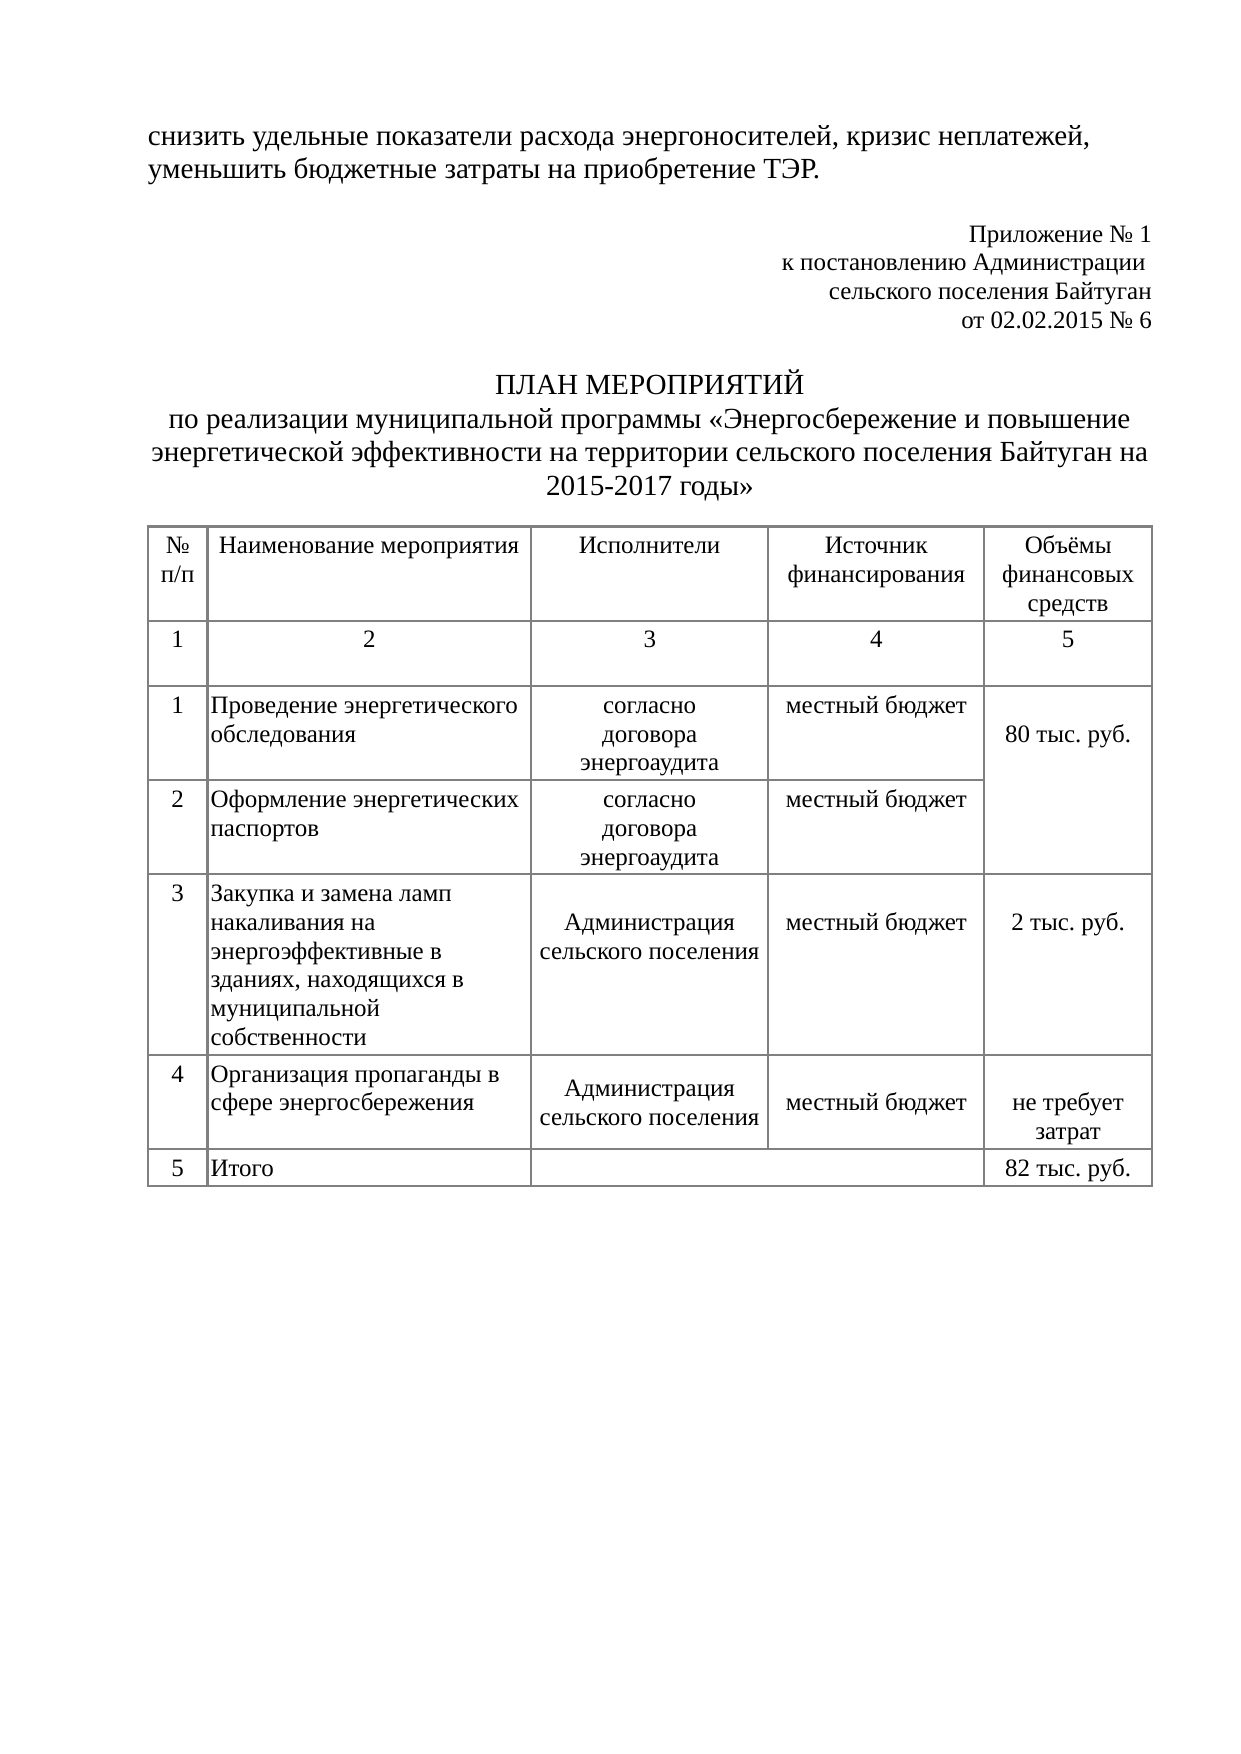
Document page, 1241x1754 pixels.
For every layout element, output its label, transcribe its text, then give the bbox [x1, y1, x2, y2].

text Приложение № 1 [148, 219, 1152, 247]
table_cell 4 [149, 1056, 206, 1148]
table_header № п/п [149, 528, 206, 619]
table_header Источник финансирования [769, 528, 983, 619]
table_cell 80 тыс. руб. [985, 687, 1151, 873]
table_cell местный бюджет [769, 875, 983, 1054]
table_cell 5 [149, 1150, 206, 1184]
text по реализации муниципальной программы «Энергосбережение и повышение энергетической эффективности на территории сельского поселения Байтуган на 2015-2017 годы» [148, 401, 1152, 501]
table_cell 1 [149, 622, 206, 685]
table_cell Организация пропаганды в сфере энергосбережения [209, 1056, 530, 1148]
table_cell Проведение энергетического обследования [209, 687, 530, 779]
table_cell согласно договора энергоаудита [532, 781, 767, 873]
table_cell Администрация сельского поселения [532, 875, 767, 1054]
table_cell 2 [149, 781, 206, 873]
table_cell местный бюджет [769, 687, 983, 779]
text от 02.02.2015 № 6 [148, 305, 1152, 334]
table_cell Закупка и замена ламп накаливания на энергоэффективные в зданиях, находящихся в муниципальной собственности [209, 875, 530, 1054]
table_cell 5 [985, 622, 1151, 685]
table_cell 2 тыс. руб. [985, 875, 1151, 1054]
table_cell 2 [209, 622, 530, 685]
text ПЛАН МЕРОПРИЯТИЙ [148, 367, 1152, 401]
table_cell Оформление энергетических паспортов [209, 781, 530, 873]
table_cell Администрация сельского поселения [532, 1056, 767, 1148]
table_header Объёмы финансовых средств [985, 528, 1151, 619]
text снизить удельные показатели расхода энергоносителей, кризис неплатежей, уменьшить бюджетные затраты на приобретение ТЭР. [148, 118, 1152, 185]
table_cell 3 [532, 622, 767, 685]
table_cell не требует затрат [985, 1056, 1151, 1148]
table_cell 3 [149, 875, 206, 1054]
table_header Исполнители [532, 528, 767, 619]
text сельского поселения Байтуган [148, 276, 1152, 305]
text к постановлению Администрации [148, 247, 1152, 276]
table_cell местный бюджет [769, 1056, 983, 1148]
table_cell согласно договора энергоаудита [532, 687, 767, 779]
table_cell [532, 1150, 983, 1184]
table_cell 4 [769, 622, 983, 685]
table_cell 1 [149, 687, 206, 779]
table_cell 82 тыс. руб. [985, 1150, 1151, 1184]
table_header Наименование мероприятия [209, 528, 530, 619]
table_cell местный бюджет [769, 781, 983, 873]
table_cell Итого [209, 1150, 530, 1184]
